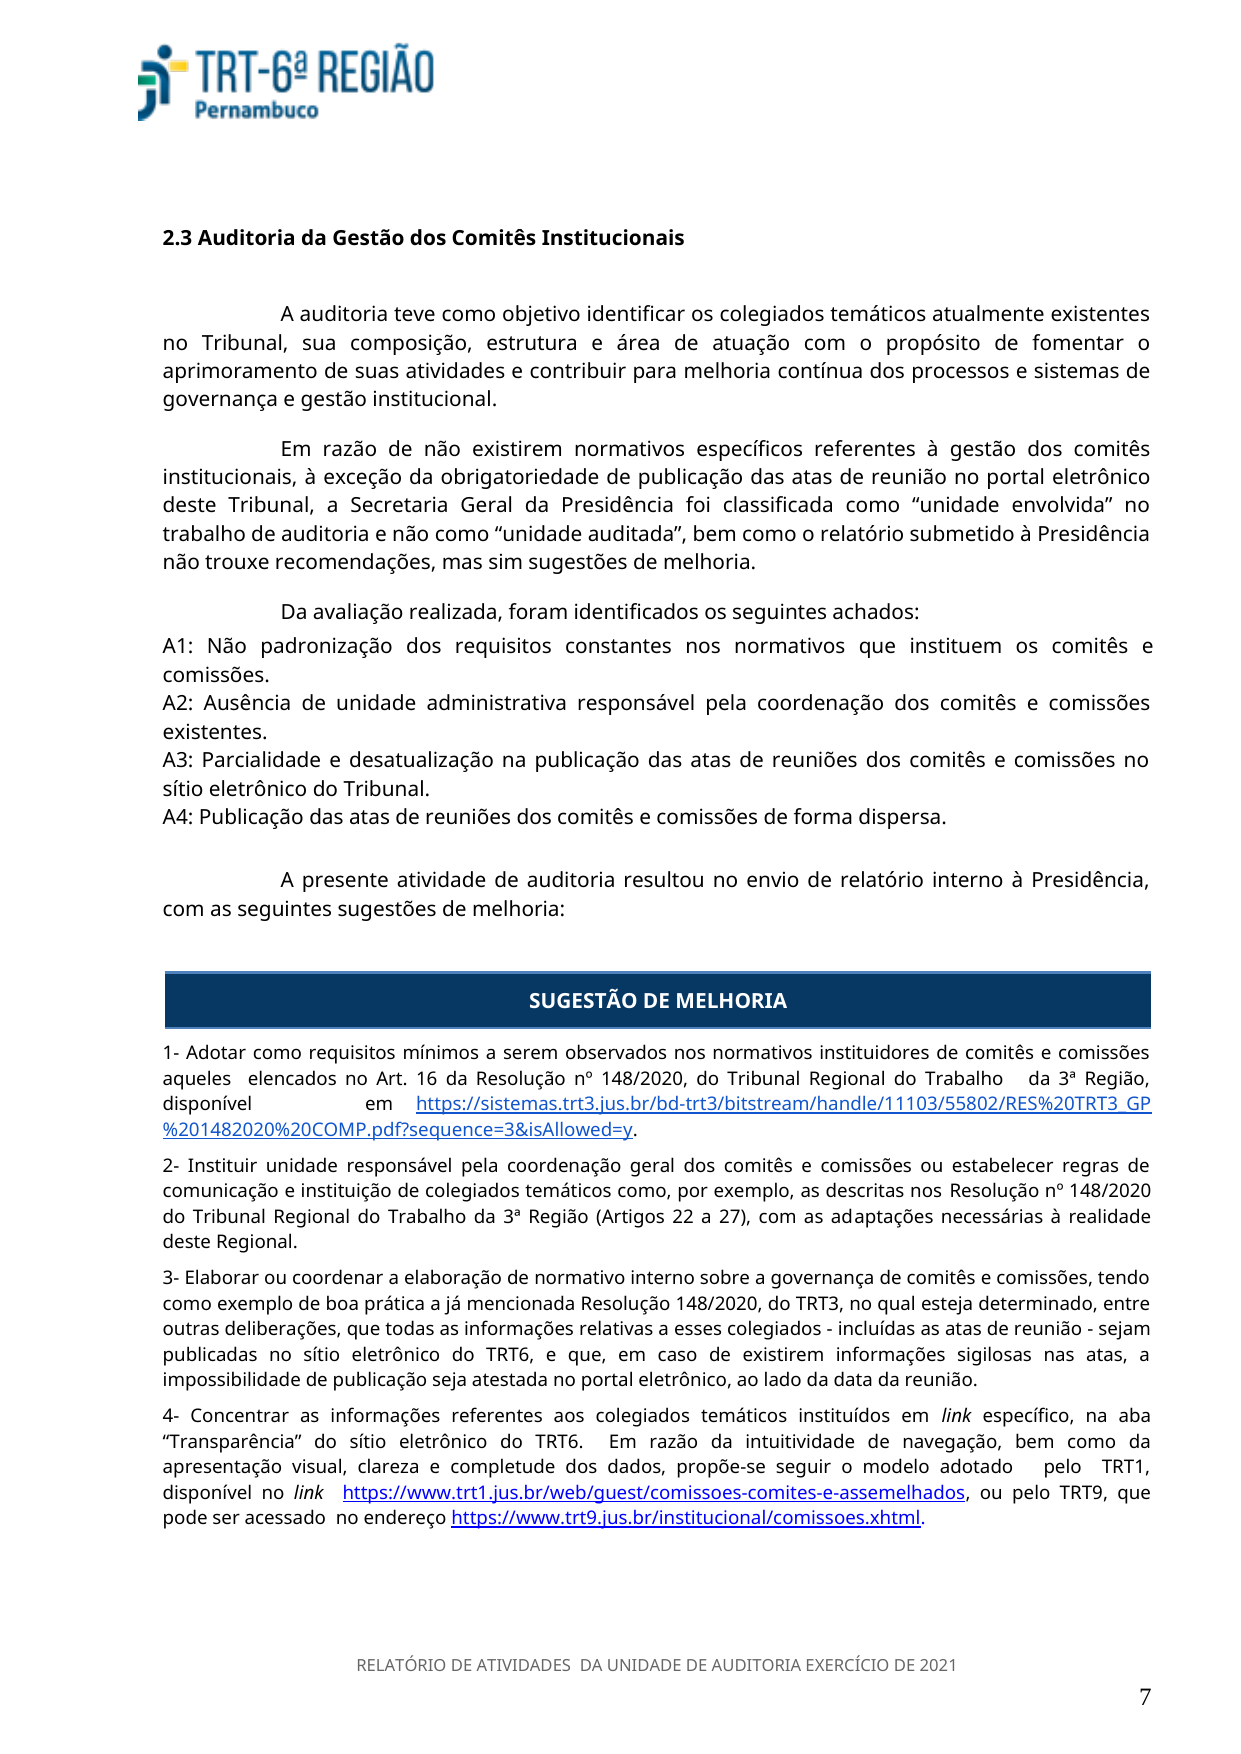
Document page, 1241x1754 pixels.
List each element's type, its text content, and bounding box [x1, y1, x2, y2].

text A2: Ausência de unidade administrativa responsável pela coordenação dos comitês e comissões existentes. [162, 688, 1151, 745]
text Da avaliação realizada, foram identificados os seguintes achados: [162, 597, 1151, 625]
picture [138, 39, 434, 121]
text 4- Concentrar as informações referentes aos colegiados temáticos instituídos em link específico, na aba “Transparência” do sítio eletrônico do TRT6. Em razão da intuitividade de navegação, bem como da apresentação visual, clareza e completude dos dados, propõe-se seguir o modelo adotado pelo TRT1, disponível no link https://www.trt1.jus.br/web/guest/comissoes-comites-e-assemelhados, ou pelo TRT9, que pode ser acessado no endereço https://www.trt9.jus.br/institucional/comissoes.xhtml. [162, 1402, 1151, 1530]
text 2- Instituir unidade responsável pela coordenação geral dos comitês e comissões ou estabelecer regras de comunicação e instituição de colegiados temáticos como, por exemplo, as descritas nos Resolução nº 148/2020 do Tribunal Regional do Trabalho da 3ª Região (Artigos 22 a 27), com as adaptações necessárias à realidade deste Regional. [162, 1152, 1151, 1254]
text A auditoria teve como objetivo identificar os colegiados temáticos atualmente existentes no Tribunal, sua composição, estrutura e área de atuação com o propósito de fomentar o aprimoramento de suas atividades e contribuir para melhoria contínua dos processos e sistemas de governança e gestão institucional. [162, 299, 1151, 413]
text A3: Parcialidade e desatualização na publicação das atas de reuniões dos comitês e comissões no sítio eletrônico do Tribunal. [162, 745, 1151, 802]
subtitle 2.3 Auditoria da Gestão dos Comitês Institucionais [162, 223, 1151, 252]
text A presente atividade de auditoria resultou no envio de relatório interno à Presidência, com as seguintes sugestões de melhoria: [162, 865, 1151, 922]
text Em razão de não existirem normativos específicos referentes à gestão dos comitês institucionais, à exceção da obrigatoriedade de publicação das atas de reunião no portal eletrônico deste Tribunal, a Secretaria Geral da Presidência foi classificada como “unidade envolvida” no trabalho de auditoria e não como “unidade auditada”, bem como o relatório submetido à Presidência não trouxe recomendações, mas sim sugestões de melhoria. [162, 434, 1151, 576]
table_header SUGESTÃO DE MELHORIA [165, 974, 1151, 1027]
text A1: Não padronização dos requisitos constantes nos normativos que instituem os comitês e comissões. [162, 631, 1154, 688]
text A4: Publicação das atas de reuniões dos comitês e comissões de forma dispersa. [162, 802, 1151, 831]
text 1- Adotar como requisitos mínimos a serem observados nos normativos instituidores de comitês e comissões aqueles elencados no Art. 16 da Resolução nº 148/2020, do Tribunal Regional do Trabalho da 3ª Região, disponível em https://sistemas.trt3.jus.br/bd-trt3/bitstream/handle/11103/55802/RES%20TRT3_GP%201482020%20COMP.pdf?sequence=3&isAllowed=y. [162, 1039, 1151, 1141]
text 3- Elaborar ou coordenar a elaboração de normativo interno sobre a governança de comitês e comissões, tendo como exemplo de boa prática a já mencionada Resolução 148/2020, do TRT3, no qual esteja determinado, entre outras deliberações, que todas as informações relativas a esses colegiados - incluídas as atas de reunião - sejam publicadas no sítio eletrônico do TRT6, e que, em caso de existirem informações sigilosas nas atas, a impossibilidade de publicação seja atestada no portal eletrônico, ao lado da data da reunião. [162, 1264, 1151, 1392]
